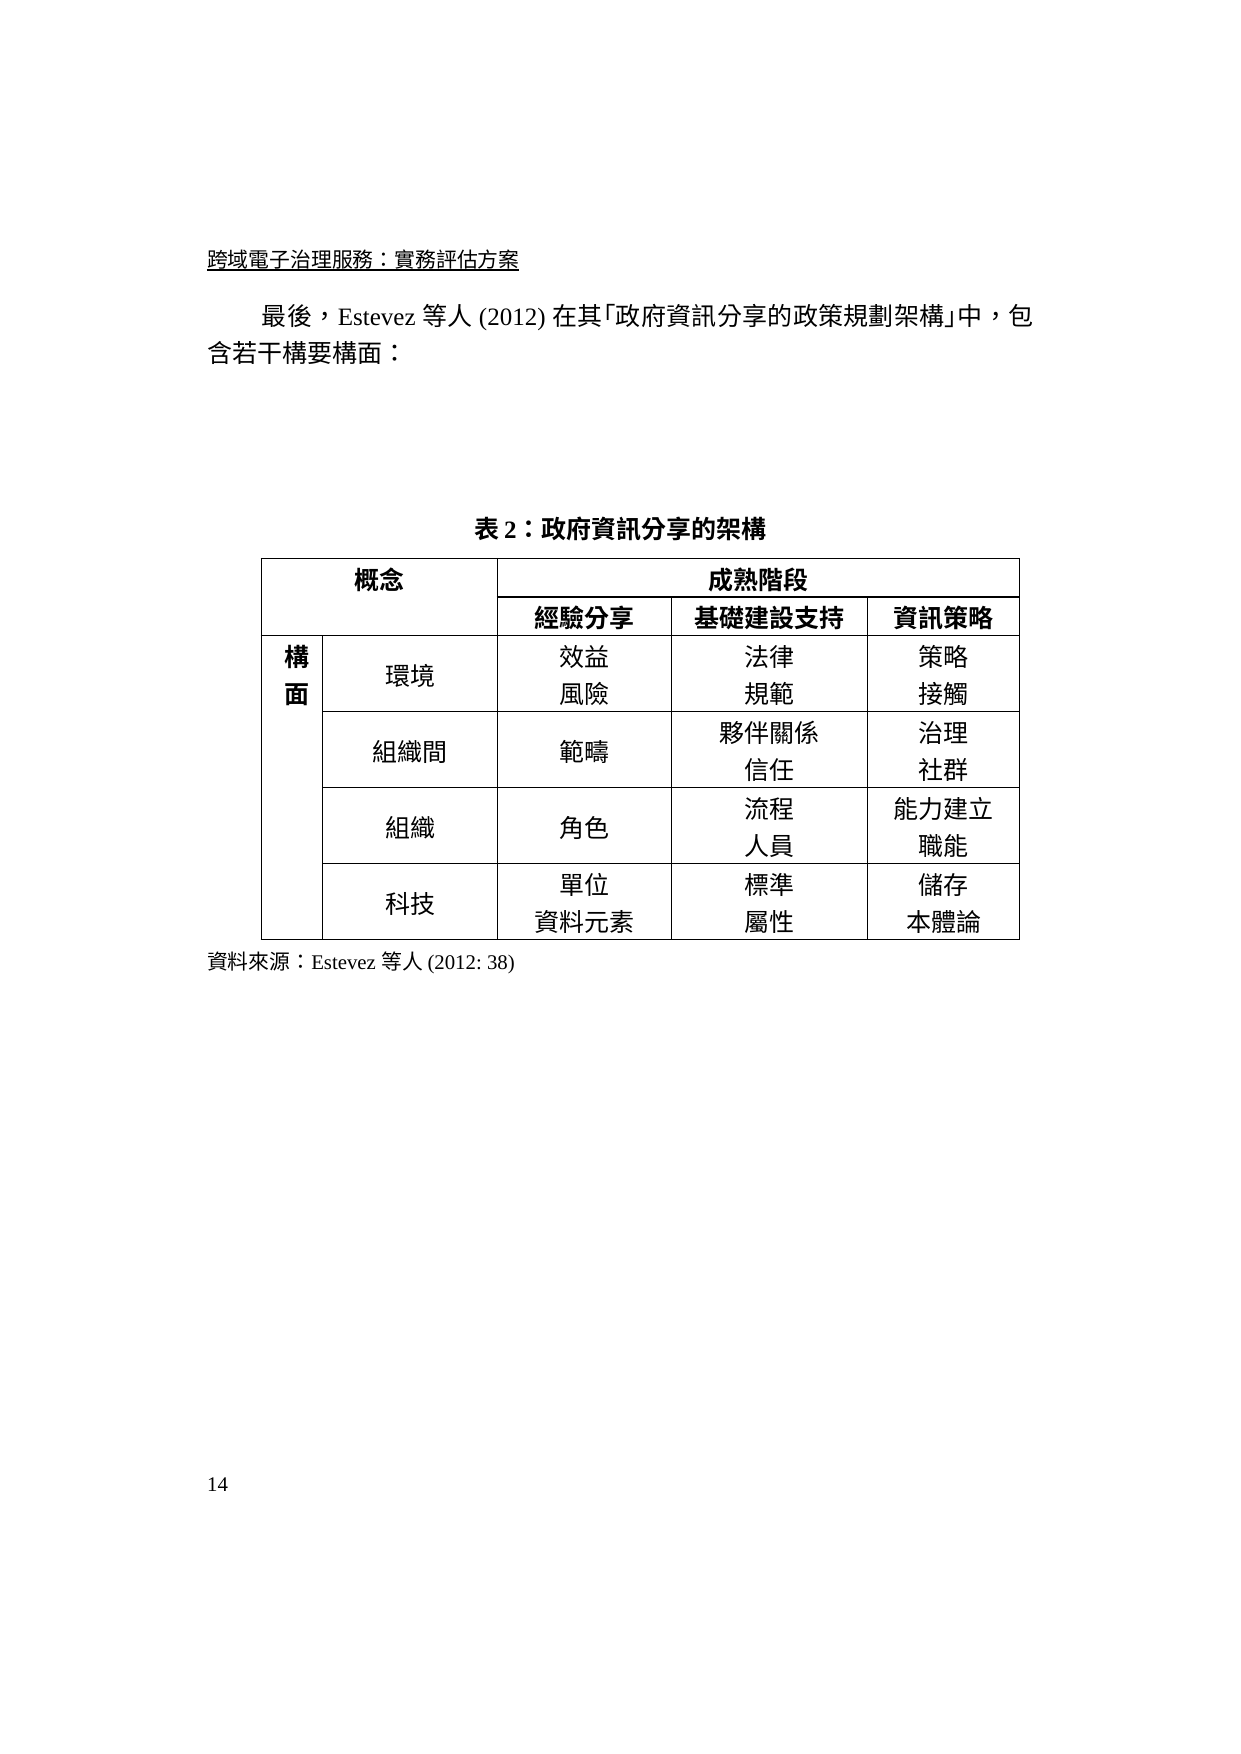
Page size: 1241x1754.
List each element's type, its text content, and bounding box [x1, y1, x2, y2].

table_cell 法律 規範 [672, 636, 867, 711]
table_cell 科技 [323, 864, 497, 939]
table_header 成熟階段 [498, 559, 1019, 596]
table_cell 基礎建設支持 [672, 598, 867, 635]
table_cell 流程 人員 [672, 788, 867, 863]
table_cell 夥伴關係 信任 [672, 712, 867, 787]
table_cell 構面 [262, 636, 322, 939]
table_cell 組織間 [323, 712, 497, 787]
table_cell 資訊策略 [868, 598, 1019, 635]
table_cell 標準 屬性 [672, 864, 867, 939]
text 表2：政府資訊分享的架構 [207, 508, 1033, 545]
table_cell 角色 [498, 788, 671, 863]
table_cell 單位 資料元素 [498, 864, 671, 939]
table_cell 效益 風險 [498, 636, 671, 711]
table_cell 儲存 本體論 [868, 864, 1019, 939]
table_header 概念 [262, 559, 497, 635]
table_cell 能力建立 職能 [868, 788, 1019, 863]
table_cell 經驗分享 [498, 598, 671, 635]
text 資料來源：Estevez 等人 (2012: 38) [207, 953, 1033, 973]
table_cell 治理 社群 [868, 712, 1019, 787]
table_cell 組織 [323, 788, 497, 863]
table_cell 範疇 [498, 712, 671, 787]
table_cell 策略 接觸 [868, 636, 1019, 711]
table_cell 環境 [323, 636, 497, 711]
text 最後，Estevez 等人 (2012) 在其｢政府資訊分享的政策規劃架構｣中，包含若干構要構面： [207, 295, 1033, 370]
